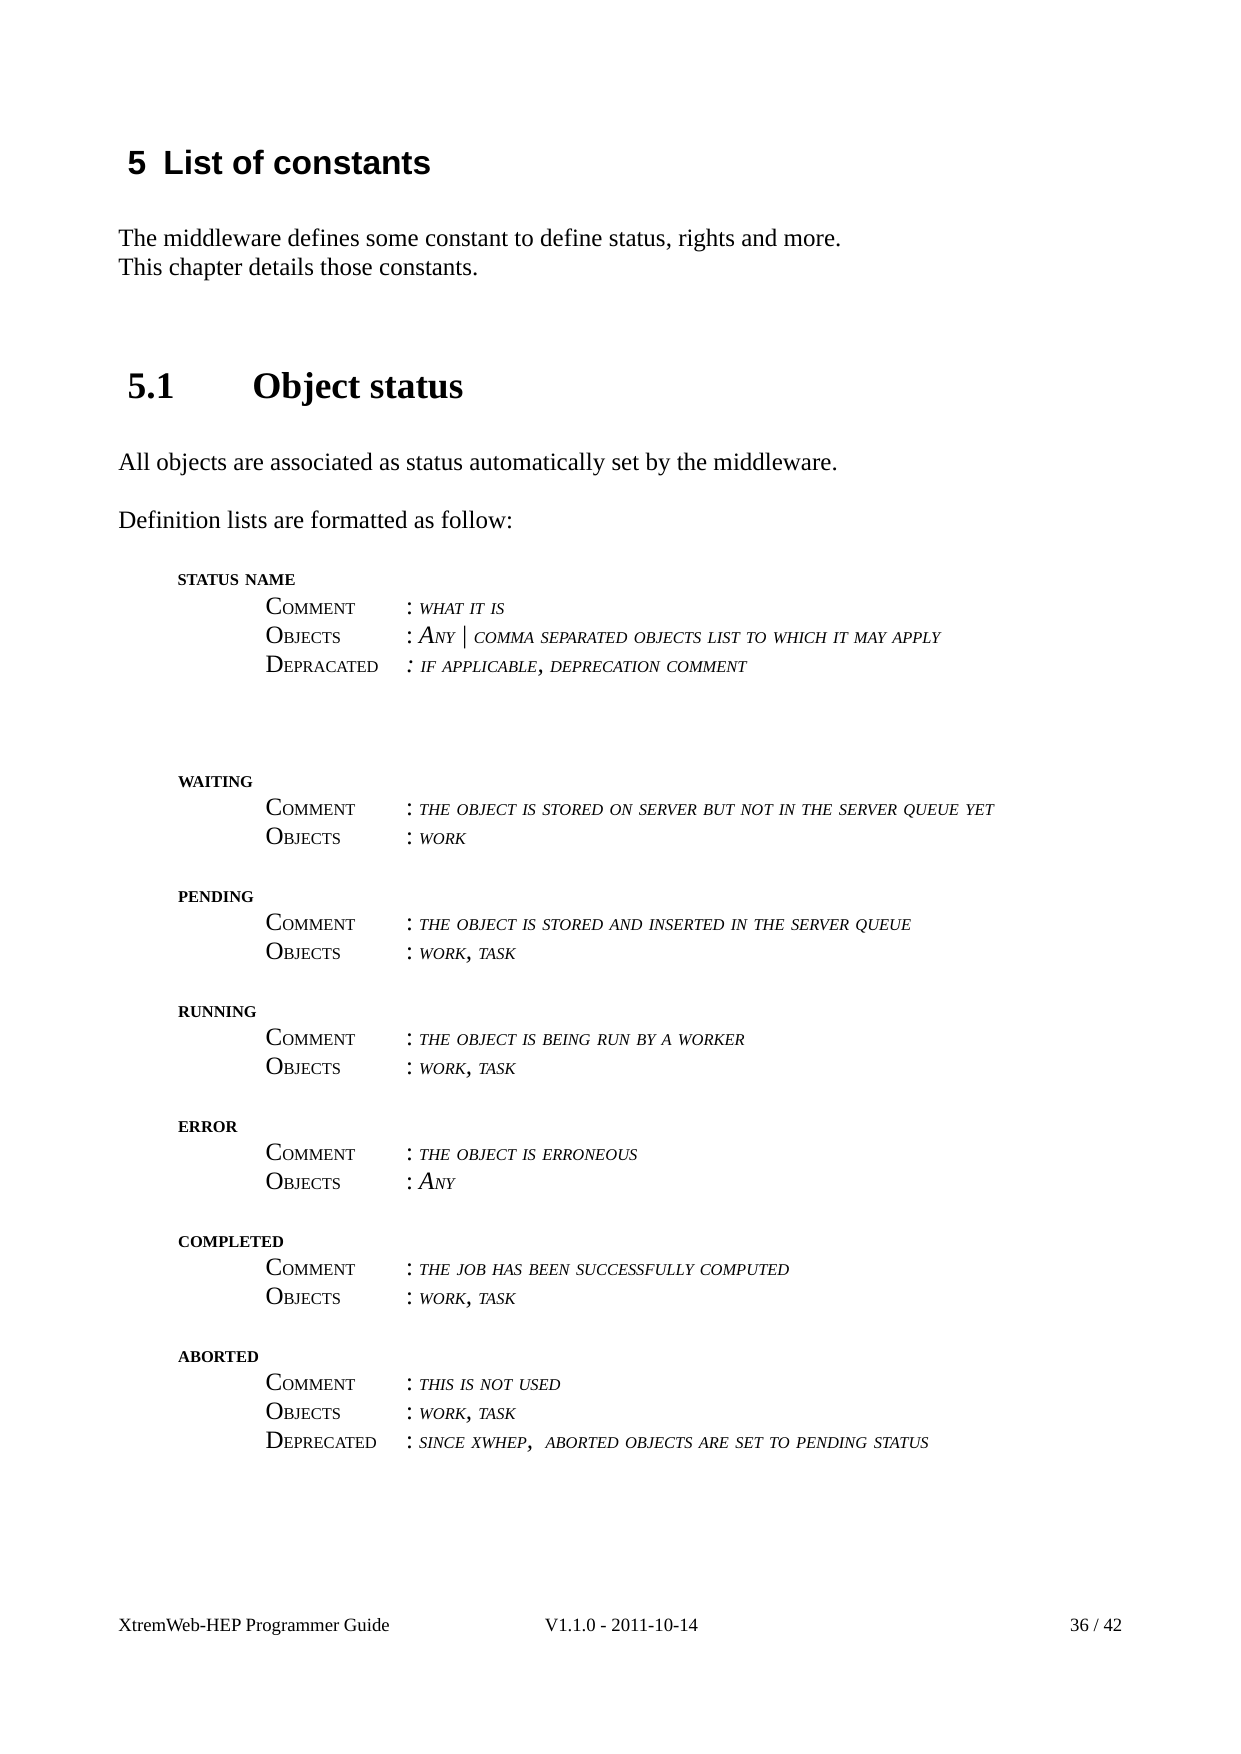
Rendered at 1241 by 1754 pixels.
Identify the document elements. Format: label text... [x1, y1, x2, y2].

text error [178, 1109, 1122, 1137]
text aborted [178, 1339, 1122, 1367]
text All objects are associated as status automatically set by the middleware. [118, 447, 1122, 476]
text Comment : this is not used [265, 1367, 1122, 1396]
text Objects : work, task [265, 1396, 1122, 1425]
text Objects : Any [265, 1166, 1122, 1195]
text Comment : the object is erroneous [265, 1137, 1122, 1166]
text Comment : the object is being run by a worker [265, 1022, 1122, 1051]
text Objects : work, task [265, 1281, 1122, 1310]
text Deprecated : since xwhep, aborted objects are set to pending status [265, 1425, 1122, 1454]
text Comment : the job has been successfully computed [265, 1252, 1122, 1281]
text completed [178, 1224, 1122, 1252]
text Objects : work, task [265, 1051, 1122, 1080]
subtitle List of constants [118, 143, 1122, 182]
text Objects : work [265, 821, 1122, 850]
text Comment : the object is stored and inserted in the server queue [265, 907, 1122, 936]
text Definition lists are formatted as follow: [118, 505, 1122, 534]
text Objects : Any | comma separated objects list to which it may apply [265, 620, 1122, 649]
text Depracated : if applicable, deprecation comment [265, 649, 1122, 677]
text running [178, 994, 1122, 1022]
text status name [177, 562, 1122, 591]
subtitle Object status [118, 363, 1122, 406]
text The middleware defines some constant to define status, rights and more. [118, 223, 1122, 252]
text This chapter details those constants. [118, 252, 1122, 281]
text Comment : what it is [265, 591, 1122, 620]
text waiting [178, 764, 1122, 792]
text pending [178, 879, 1122, 907]
text Comment : the object is stored on server but not in the server queue yet [265, 792, 1122, 821]
text Objects : work, task [265, 936, 1122, 965]
